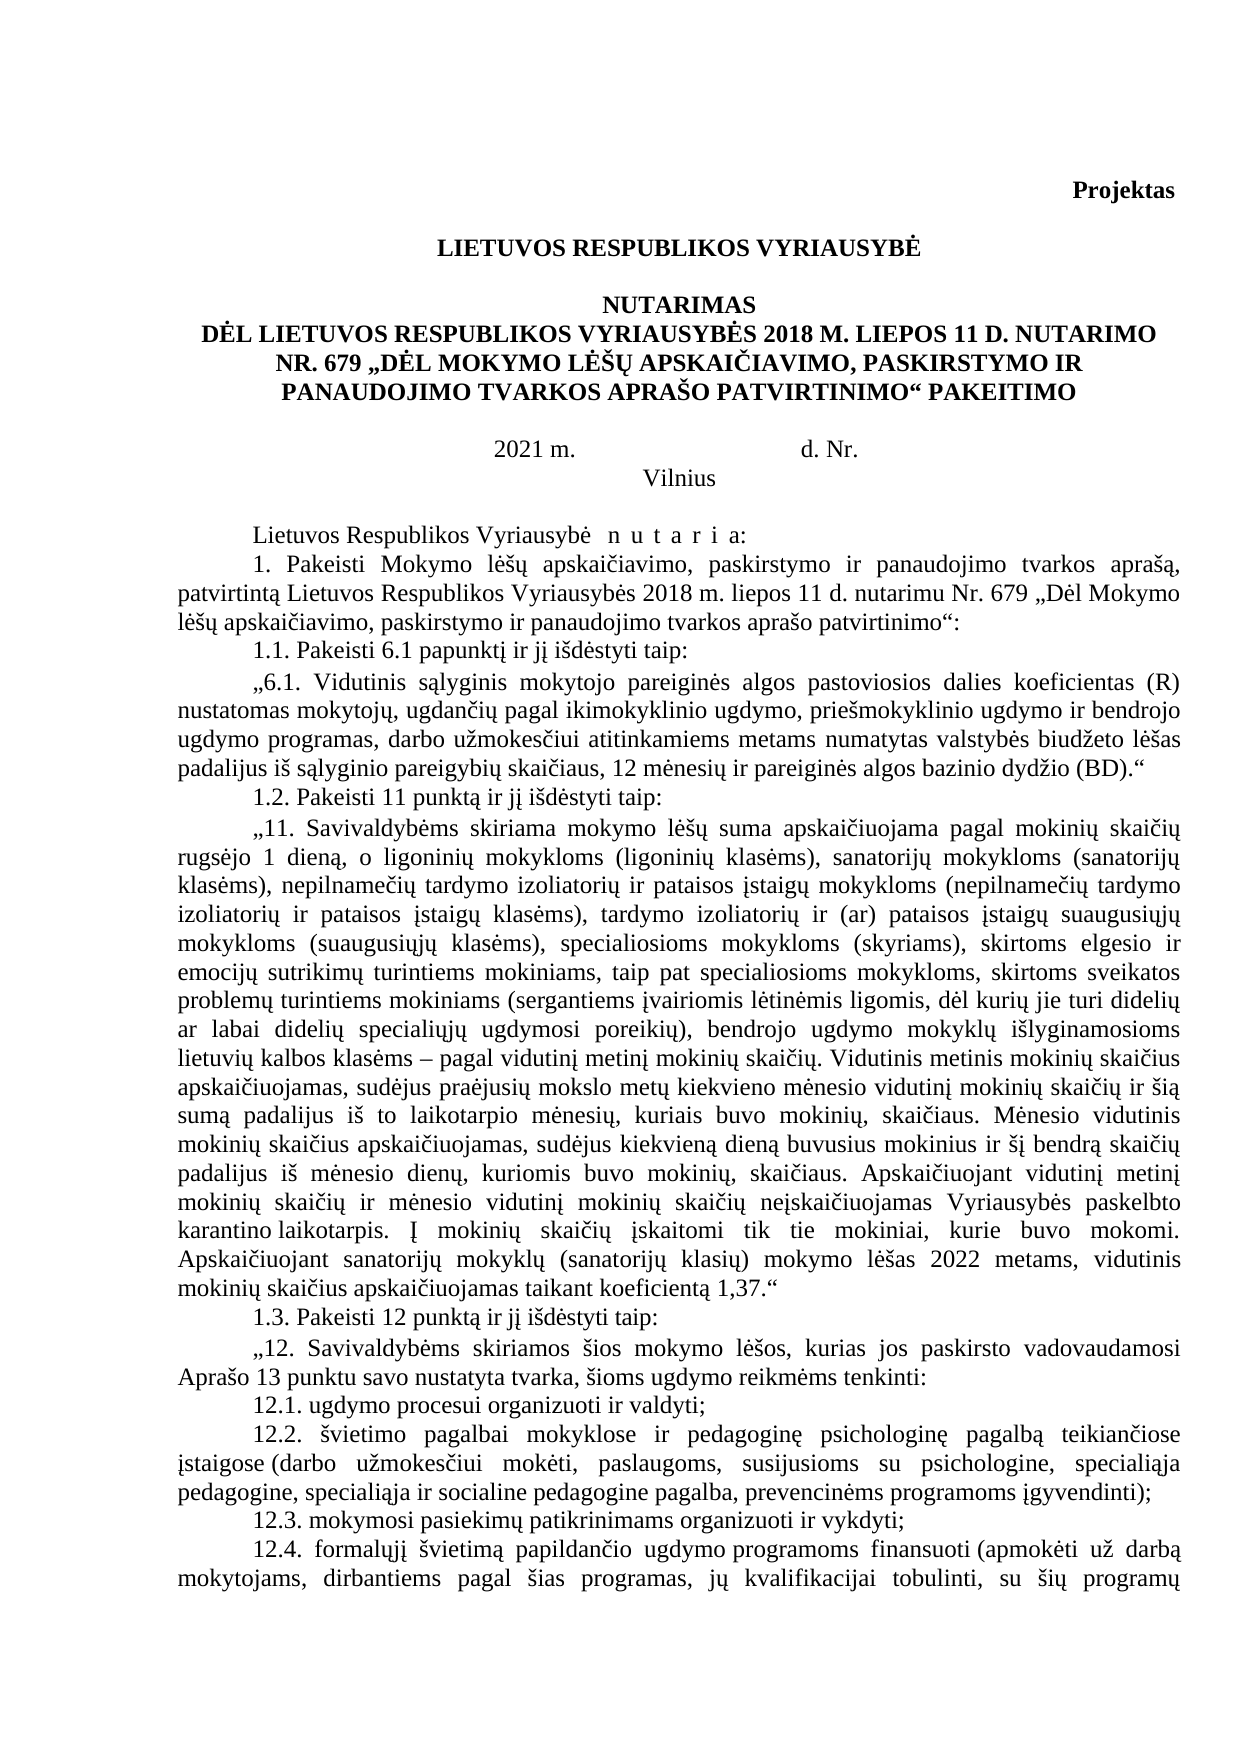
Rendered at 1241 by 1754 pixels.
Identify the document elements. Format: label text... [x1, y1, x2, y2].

text 12.1. ugdymo procesui organizuoti ir valdyti; [177, 1390, 1181, 1419]
text Lietuvos Respublikos Vyriausybė nutaria: [177, 521, 1181, 549]
text „6.1. Vidutinis sąlyginis mokytojo pareiginės algos pastoviosios dalies koeficientas (R) nustatomas mokytojų, ugdančių pagal ikimokyklinio ugdymo, priešmokyklinio ugdymo ir bendrojo ugdymo programas, darbo užmokesčiui atitinkamiems metams numatytas valstybės biudžeto lėšas padalijus iš sąlyginio pareigybių skaičiaus, 12 mėnesių ir pareiginės algos bazinio dydžio (BD).“ [177, 667, 1181, 782]
text 12.2. švietimo pagalbai mokyklose ir pedagoginę psichologinę pagalbą teikiančiose įstaigose (darbo užmokesčiui mokėti, paslaugoms, susijusioms su psichologine, specialiąja pedagogine, specialiąja ir socialine pedagogine pagalba, prevencinėms programoms įgyvendinti); [177, 1419, 1181, 1505]
text LIETUVOS RESPUBLIKOS VYRIAUSYBĖ [177, 233, 1181, 262]
text „11. Savivaldybėms skiriama mokymo lėšų suma apskaičiuojama pagal mokinių skaičių rugsėjo 1 dieną, o ligoninių mokykloms (ligoninių klasėms), sanatorijų mokykloms (sanatorijų klasėms), nepilnamečių tardymo izoliatorių ir pataisos įstaigų mokykloms (nepilnamečių tardymo izoliatorių ir pataisos įstaigų klasėms), tardymo izoliatorių ir (ar) pataisos įstaigų suaugusiųjų mokykloms (suaugusiųjų klasėms), specialiosioms mokykloms (skyriams), skirtoms elgesio ir emocijų sutrikimų turintiems mokiniams, taip pat specialiosioms mokykloms, skirtoms sveikatos problemų turintiems mokiniams (sergantiems įvairiomis lėtinėmis ligomis, dėl kurių jie turi didelių ar labai didelių specialiųjų ugdymosi poreikių), bendrojo ugdymo mokyklų išlyginamosioms lietuvių kalbos klasėms – pagal vidutinį metinį mokinių skaičių. Vidutinis metinis mokinių skaičius apskaičiuojamas, sudėjus praėjusių mokslo metų kiekvieno mėnesio vidutinį mokinių skaičių ir šią sumą padalijus iš to laikotarpio mėnesių, kuriais buvo mokinių, skaičiaus. Mėnesio vidutinis mokinių skaičius apskaičiuojamas, sudėjus kiekvieną dieną buvusius mokinius ir šį bendrą skaičių padalijus iš mėnesio dienų, kuriomis buvo mokinių, skaičiaus. Apskaičiuojant vidutinį metinį mokinių skaičių ir mėnesio vidutinį mokinių skaičių neįskaičiuojamas Vyriausybės paskelbto karantino laikotarpis. Į mokinių skaičių įskaitomi tik tie mokiniai, kurie buvo mokomi. Apskaičiuojant sanatorijų mokyklų (sanatorijų klasių) mokymo lėšas 2022 metams, vidutinis mokinių skaičius apskaičiuojamas taikant koeficientą 1,37.“ [177, 813, 1181, 1302]
text 1.3. Pakeisti 12 punktą ir jį išdėstyti taip: [252, 1302, 1181, 1330]
text 1.1. Pakeisti 6.1 papunktį ir jį išdėstyti taip: [252, 636, 1181, 664]
text 12.4. formalųjį švietimą papildančio ugdymo programoms finansuoti (apmokėti už darbą mokytojams, dirbantiems pagal šias programas, jų kvalifikacijai tobulinti, su šių programų [177, 1534, 1181, 1592]
text Projektas [930, 176, 1181, 204]
text 2021 m. d. Nr. [177, 434, 1181, 463]
text 1. Pakeisti Mokymo lėšų apskaičiavimo, paskirstymo ir panaudojimo tvarkos aprašą, patvirtintą Lietuvos Respublikos Vyriausybės 2018 m. liepos 11 d. nutarimu Nr. 679 „Dėl Mokymo lėšų apskaičiavimo, paskirstymo ir panaudojimo tvarkos aprašo patvirtinimo“: [177, 549, 1181, 636]
text 12.3. mokymosi pasiekimų patikrinimams organizuoti ir vykdyti; [177, 1505, 1181, 1534]
text Vilnius [177, 463, 1181, 492]
text DĖL LIETUVOS RESPUBLIKOS VYRIAUSYBĖS 2018 M. LIEPOS 11 D. NUTARIMO NR. 679 „DĖL MOKYMO LĖŠŲ APSKAIČIAVIMO, PASKIRSTYMO IR PANAUDOJIMO TVARKOS APRAŠO PATVIRTINIMO“ PAKEITIMO [177, 319, 1181, 406]
text NUTARIMAS [177, 291, 1181, 319]
text 1.2. Pakeisti 11 punktą ir jį išdėstyti taip: [177, 782, 1181, 811]
text „12. Savivaldybėms skiriamos šios mokymo lėšos, kurias jos paskirsto vadovaudamosi Aprašo 13 punktu savo nustatyta tvarka, šioms ugdymo reikmėms tenkinti: [177, 1333, 1181, 1390]
